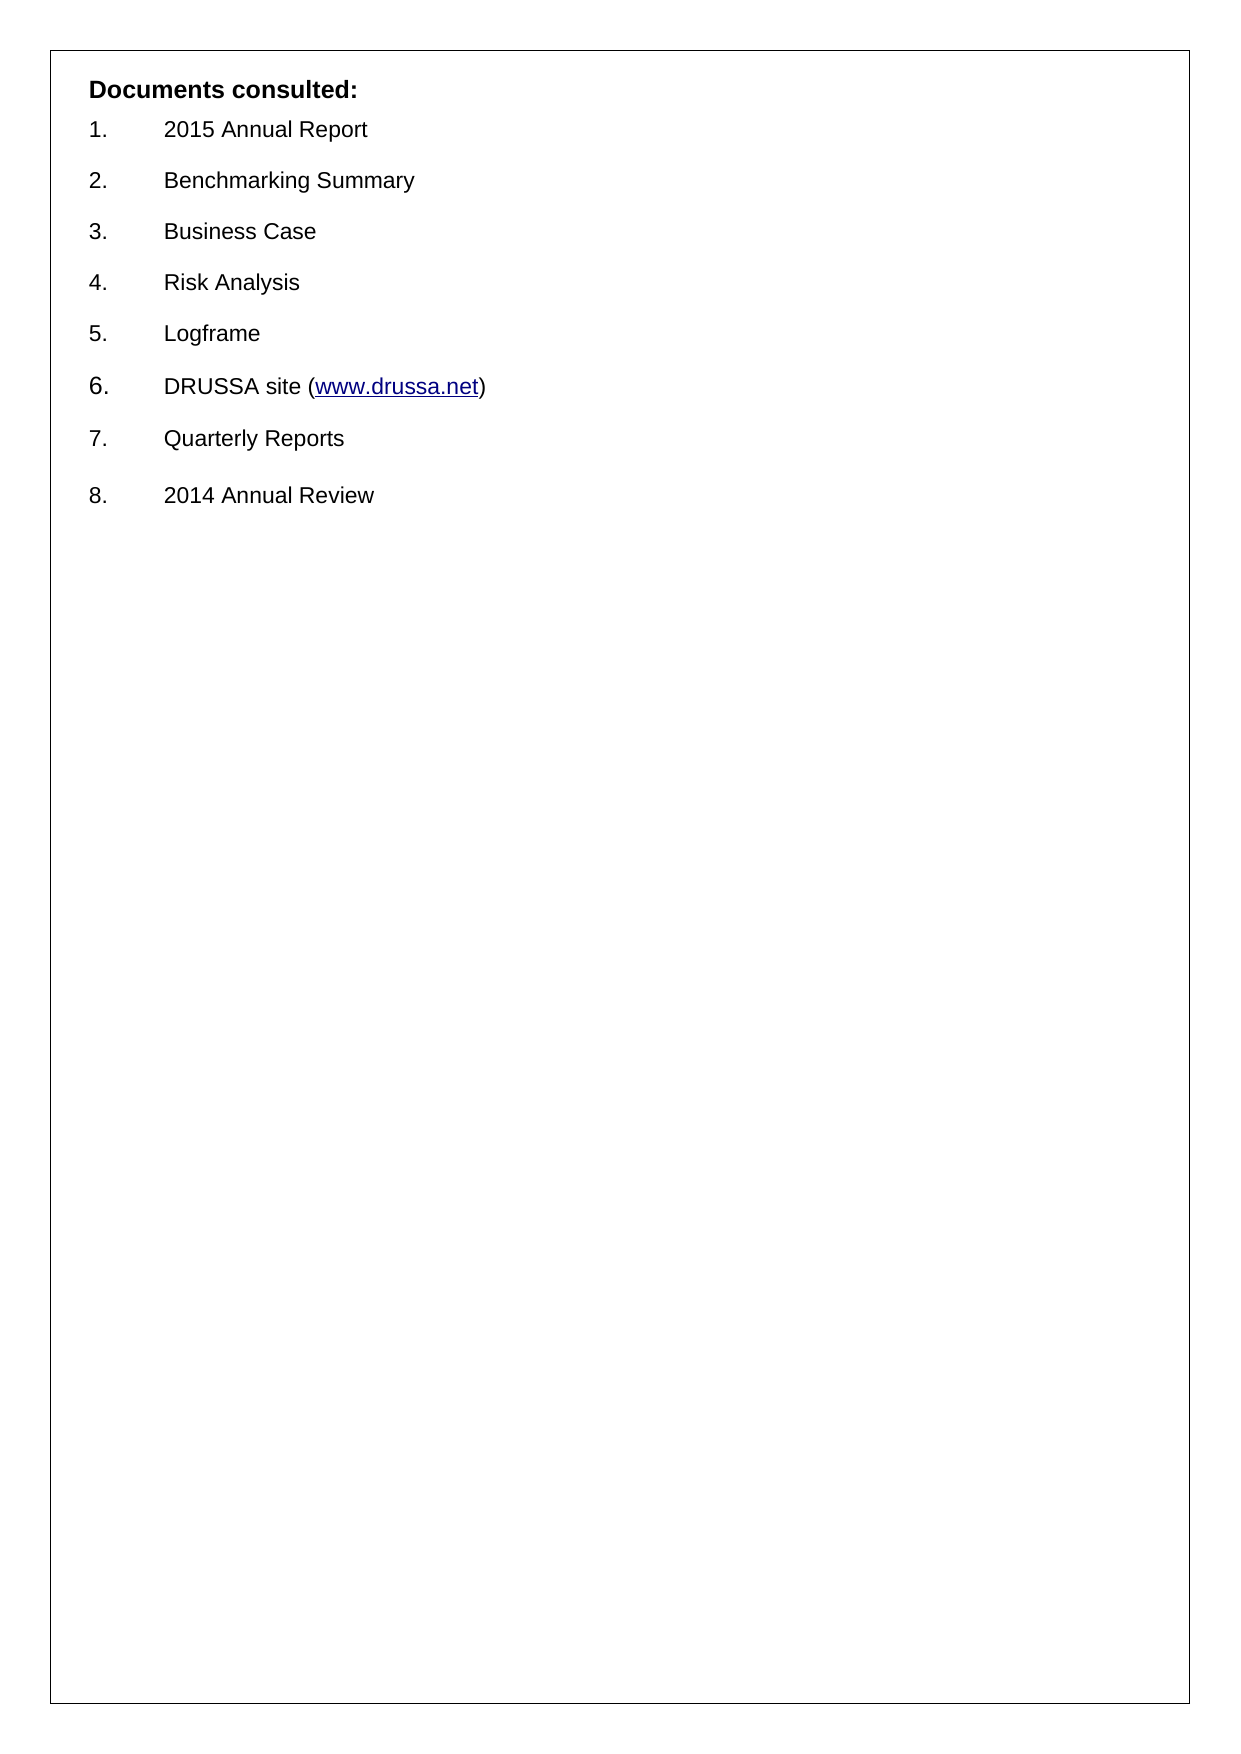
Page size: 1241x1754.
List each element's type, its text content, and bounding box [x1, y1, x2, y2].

list Logframe [89, 320, 1152, 347]
list Business Case [89, 218, 1152, 244]
list Benchmarking Summary [89, 167, 1152, 193]
list Quarterly Reports [89, 425, 1152, 452]
list Risk Analysis [89, 269, 1152, 296]
list 2015 Annual Report [89, 116, 1152, 142]
list 2014 Annual Review [89, 482, 1152, 508]
subtitle Documents consulted: [89, 75, 1152, 104]
list DRUSSA site (www.drussa.net) [89, 371, 1152, 400]
